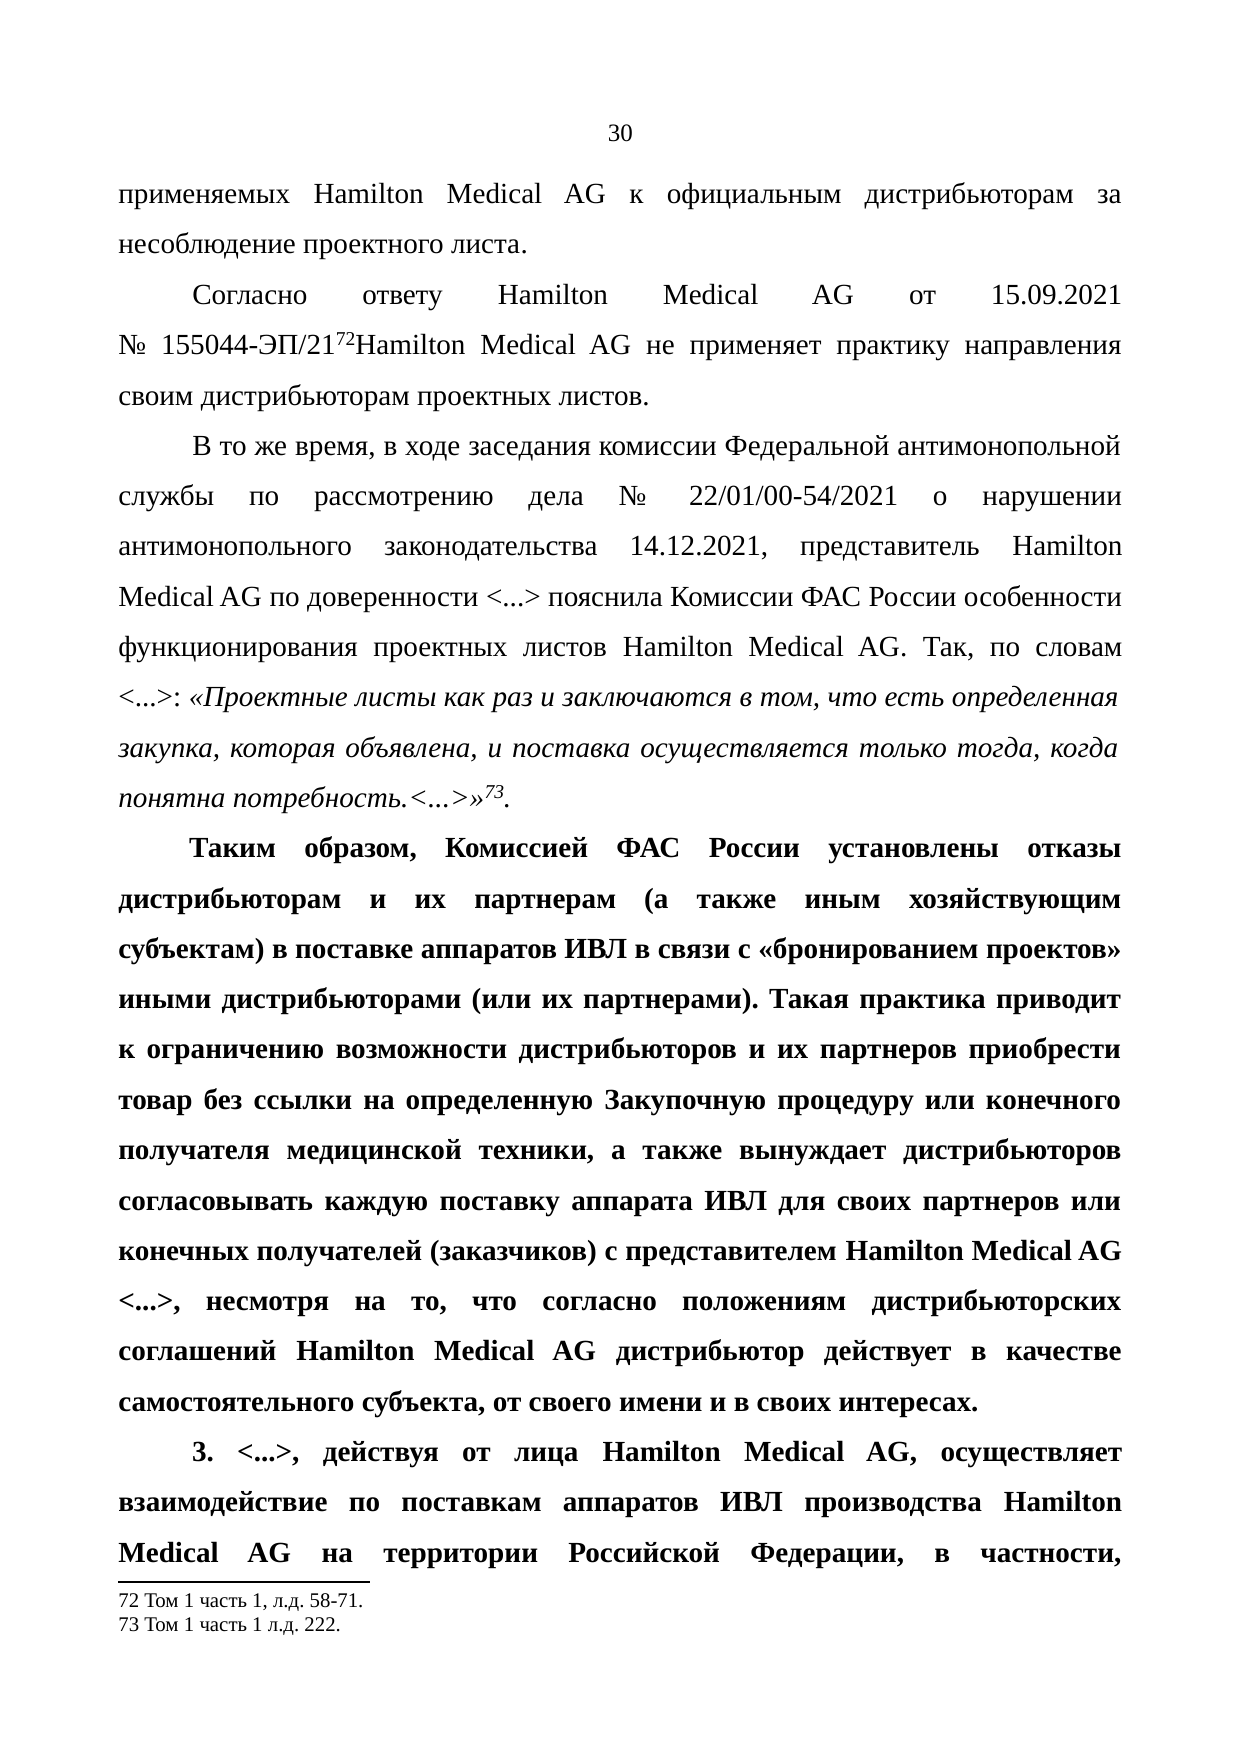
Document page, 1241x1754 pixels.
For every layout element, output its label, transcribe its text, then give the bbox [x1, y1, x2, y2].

text Согласно ответу Hamilton Medical AG от 15.09.2021 № 155044-ЭП/21Hamilton Medical AG не применяет практику направления своим дистрибьюторам проектных листов. [118, 277, 1122, 411]
text Таким образом, Комиссией ФАС России установлены отказы дистрибьюторам и их партнерам (а также иным хозяйствующим субъектам) в поставке аппаратов ИВЛ в связи с «бронированием проектов» иными дистрибьюторами (или их партнерами). Такая практика приводит к ограничению возможности дистрибьюторов и их партнеров приобрести товар без ссылки на определенную Закупочную процедуру или конечного получателя медицинской техники, а также вынуждает дистрибьюторов согласовывать каждую поставку аппарата ИВЛ для своих партнеров или конечных получателей (заказчиков) с представителем Hamilton Medical AG <...>, несмотря на то, что согласно положениям дистрибьюторских соглашений Hamilton Medical AG дистрибьютор действует в качестве самостоятельного субъекта, от своего имени и в своих интересах. [118, 830, 1122, 1417]
text Том 1 часть 1 л.д. 222. [118, 1612, 1122, 1636]
text 3. <...>, действуя от лица Hamilton Medical AG, осуществляет взаимодействие по поставкам аппаратов ИВЛ производства Hamilton Medical AG на территории Российской Федерации, в частности, [118, 1434, 1122, 1568]
text В то же время, в ходе заседания комиссии Федеральной антимонопольной службы по рассмотрению дела № 22/01/00-54/2021 о нарушении антимонопольного законодательства 14.12.2021, представитель Hamilton Medical AG по доверенности <...> пояснила Комиссии ФАС России особенности функционирования проектных листов Hamilton Medical AG. Так, по словам <...>: «Проектные листы как раз и заключаются в том, что есть определенная закупка, которая объявлена, и поставка осуществляется только тогда, когда понятна потребность.<...>». [118, 428, 1122, 814]
text Том 1 часть 1, л.д. 58-71. [118, 1588, 1122, 1612]
text применяемых Hamilton Medical AG к официальным дистрибьюторам за несоблюдение проектного листа. [118, 176, 1122, 260]
